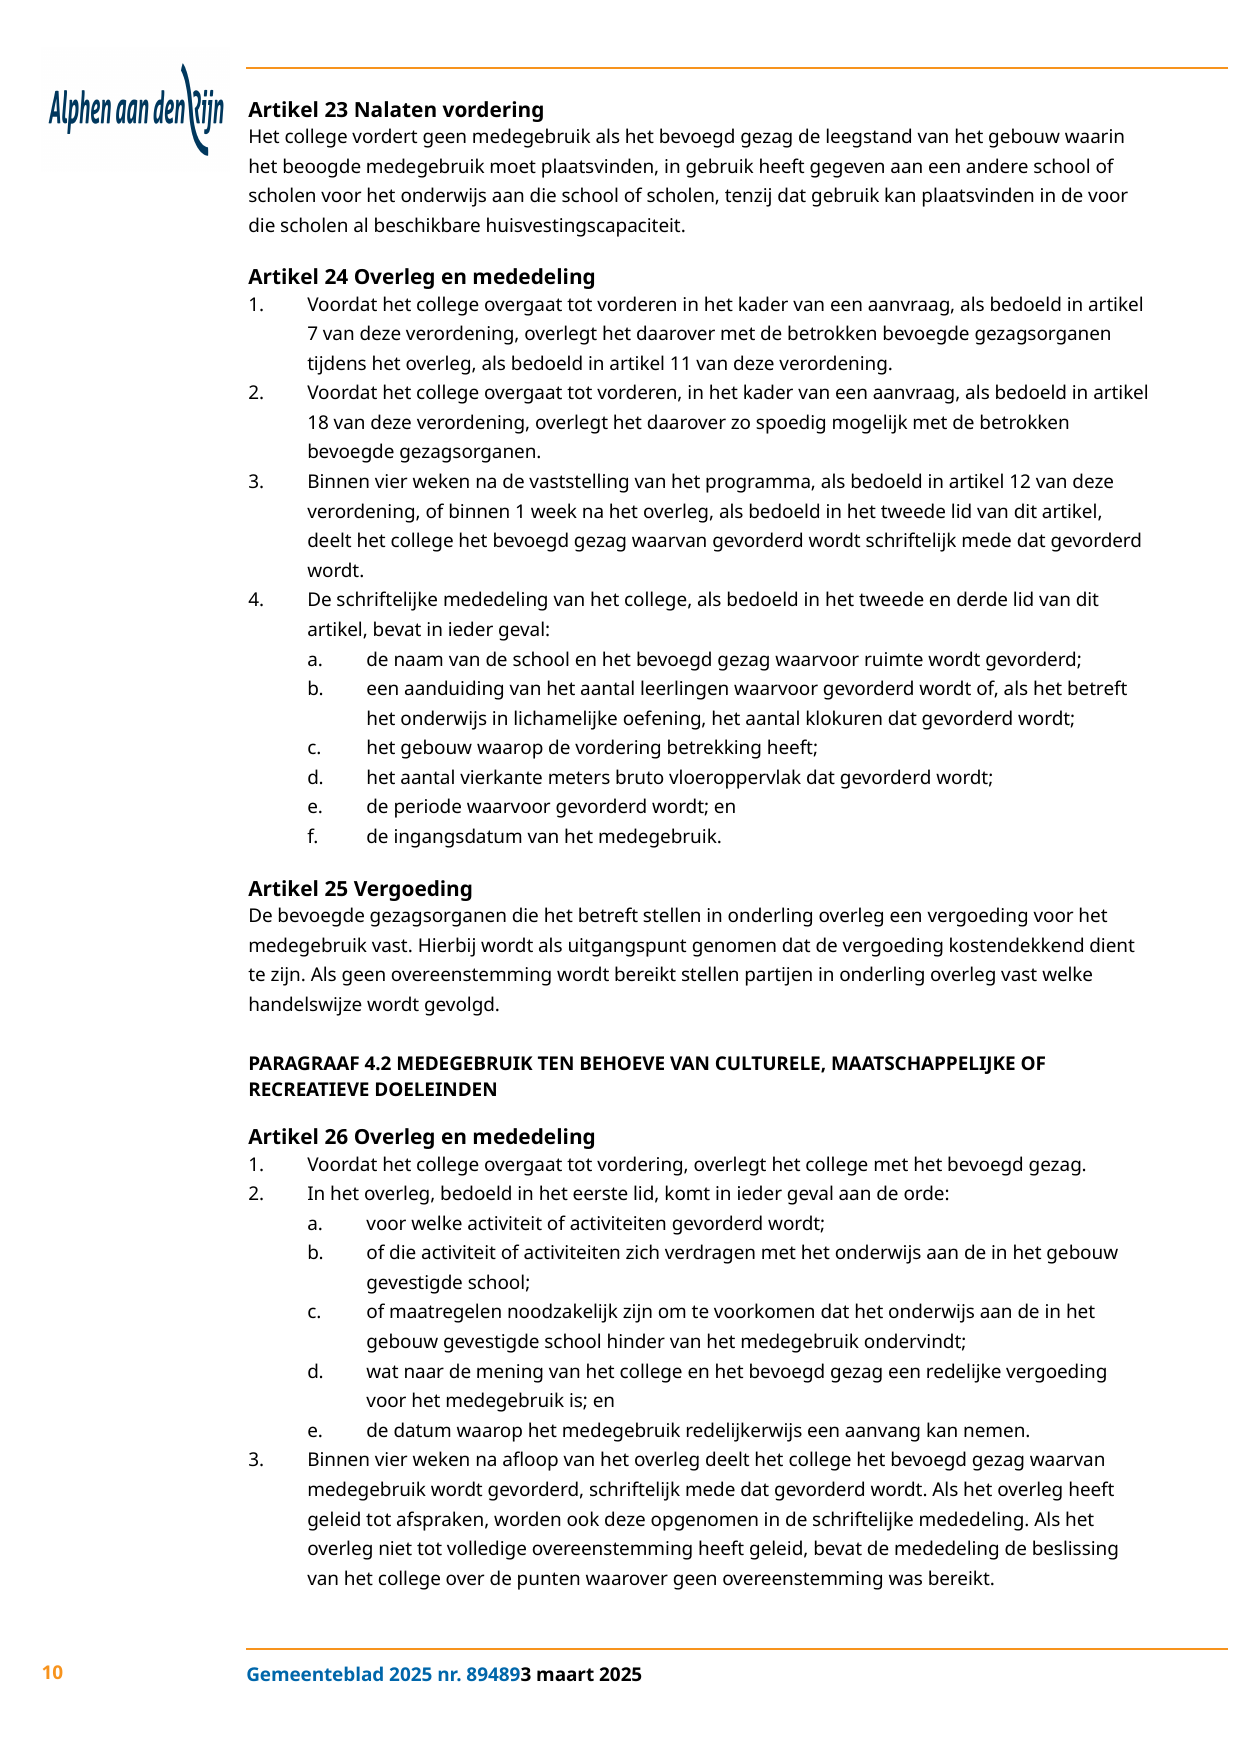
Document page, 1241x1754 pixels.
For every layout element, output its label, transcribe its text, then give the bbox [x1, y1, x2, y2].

text PARAGRAAF 4.2 MEDEGEBRUIK TEN BEHOEVE VAN CULTURELE, MAATSCHAPPELIJKE OF RECREATIEVE DOELEINDEN [248, 1050, 1152, 1102]
list de datum waarop het medegebruik redelijkerwijs een aanvang kan nemen. [307, 1417, 1152, 1443]
list de periode waarvoor gevorderd wordt; en [307, 794, 1152, 819]
picture [41, 47, 231, 172]
list In het overleg, bedoeld in het eerste lid, komt in ieder geval aan de orde: [248, 1180, 1152, 1206]
list De schriftelijke mededeling van het college, als bedoeld in het tweede en derde lid van dit artikel, bevat in ieder geval: [248, 587, 1152, 642]
text Artikel 25 Vergoeding [248, 874, 1152, 902]
text Artikel 24 Overleg en mededeling [248, 262, 1152, 291]
list Voordat het college overgaat tot vorderen in het kader van een aanvraag, als bedoeld in artikel 7 van deze verordening, overlegt het daarover met de betrokken bevoegde gezagsorganen tijdens het overleg, als bedoeld in artikel 11 van deze verordening. [248, 291, 1152, 376]
list of maatregelen noodzakelijk zijn om te voorkomen dat het onderwijs aan de in het gebouw gevestigde school hinder van het medegebruik ondervindt; [307, 1299, 1152, 1354]
list voor welke activiteit of activiteiten gevorderd wordt; [307, 1210, 1152, 1236]
list Binnen vier weken na de vaststelling van het programma, als bedoeld in artikel 12 van deze verordening, of binnen 1 week na het overleg, als bedoeld in het tweede lid van dit artikel, deelt het college het bevoegd gezag waarvan gevorderd wordt schriftelijk mede dat gevorderd wordt. [248, 468, 1152, 583]
list Voordat het college overgaat tot vordering, overlegt het college met het bevoegd gezag. [248, 1151, 1152, 1177]
list de ingangsdatum van het medegebruik. [307, 823, 1152, 849]
text Het college vordert geen medegebruik als het bevoegd gezag de leegstand van het gebouw waarin het beoogde medegebruik moet plaatsvinden, in gebruik heeft gegeven aan een andere school of scholen voor het onderwijs aan die school of scholen, tenzij dat gebruik kan plaatsvinden in de voor die scholen al beschikbare huisvestingscapaciteit. [248, 123, 1152, 238]
list de naam van de school en het bevoegd gezag waarvoor ruimte wordt gevorderd; [307, 646, 1152, 672]
list Voordat het college overgaat tot vorderen, in het kader van een aanvraag, als bedoeld in artikel 18 van deze verordening, overlegt het daarover zo spoedig mogelijk met de betrokken bevoegde gezagsorganen. [248, 379, 1152, 464]
list wat naar de mening van het college en het bevoegd gezag een redelijke vergoeding voor het medegebruik is; en [307, 1358, 1152, 1413]
list het gebouw waarop de vordering betrekking heeft; [307, 734, 1152, 760]
list of die activiteit of activiteiten zich verdragen met het onderwijs aan de in het gebouw gevestigde school; [307, 1239, 1152, 1295]
text Artikel 23 Nalaten vordering [248, 95, 1152, 123]
list een aanduiding van het aantal leerlingen waarvoor gevorderd wordt of, als het betreft het onderwijs in lichamelijke oefening, het aantal klokuren dat gevorderd wordt; [307, 675, 1152, 731]
text De bevoegde gezagsorganen die het betreft stellen in onderling overleg een vergoeding voor het medegebruik vast. Hierbij wordt als uitgangspunt genomen dat de vergoeding kostendekkend dient te zijn. Als geen overeenstemming wordt bereikt stellen partijen in onderling overleg vast welke handelswijze wordt gevolgd. [248, 902, 1152, 1017]
list Binnen vier weken na afloop van het overleg deelt het college het bevoegd gezag waarvan medegebruik wordt gevorderd, schriftelijk mede dat gevorderd wordt. Als het overleg heeft geleid tot afspraken, worden ook deze opgenomen in de schriftelijke mededeling. Als het overleg niet tot volledige overeenstemming heeft geleid, bevat de mededeling de beslissing van het college over de punten waarover geen overeenstemming was bereikt. [248, 1447, 1152, 1591]
text Artikel 26 Overleg en mededeling [248, 1122, 1152, 1151]
list het aantal vierkante meters bruto vloeroppervlak dat gevorderd wordt; [307, 764, 1152, 790]
